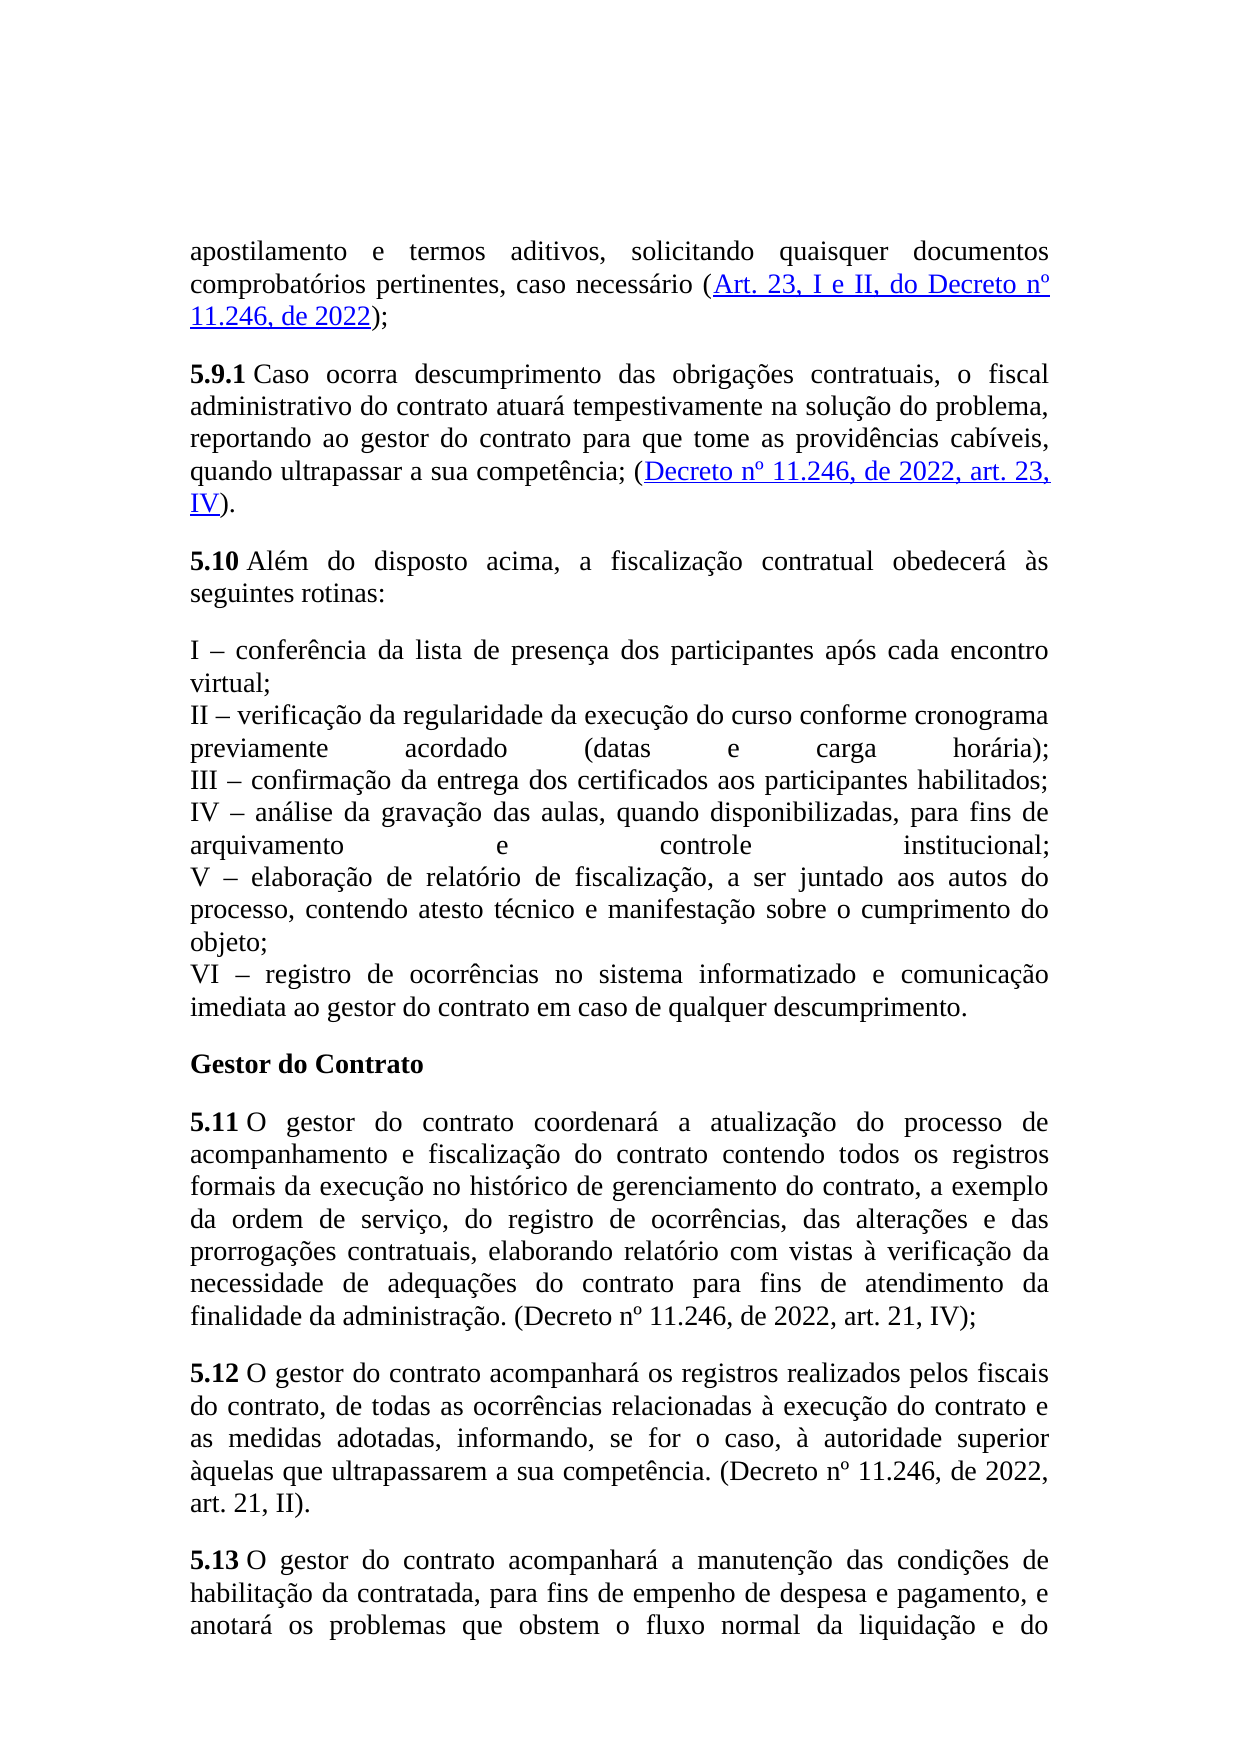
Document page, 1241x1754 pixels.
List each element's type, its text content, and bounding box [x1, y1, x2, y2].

text 5.10 Além do disposto acima, a fiscalização contratual obedecerá às seguintes rotinas: [190, 544, 1051, 608]
text Gestor do Contrato [190, 1047, 1051, 1079]
text 5.9.1 Caso ocorra descumprimento das obrigações contratuais, o fiscal administrativo do contrato atuará tempestivamente na solução do problema, reportando ao gestor do contrato para que tome as providências cabíveis, quando ultrapassar a sua competência; (Decreto nº 11.246, de 2022, art. 23, IV). [190, 357, 1051, 519]
text 5.13 O gestor do contrato acompanhará a manutenção das condições de habilitação da contratada, para fins de empenho de despesa e pagamento, e anotará os problemas que obstem o fluxo normal da liquidação e do [190, 1543, 1051, 1641]
text 5.12 O gestor do contrato acompanhará os registros realizados pelos fiscais do contrato, de todas as ocorrências relacionadas à execução do contrato e as medidas adotadas, informando, se for o caso, à autoridade superior àquelas que ultrapassarem a sua competência. (Decreto nº 11.246, de 2022, art. 21, II). [190, 1356, 1051, 1518]
text I – conferência da lista de presença dos participantes após cada encontro virtual; II – verificação da regularidade da execução do curso conforme cronograma previamente acordado (datas e carga horária); III – confirmação da entrega dos certificados aos participantes habilitados; IV – análise da gravação das aulas, quando disponibilizadas, para fins de arquivamento e controle institucional; V – elaboração de relatório de fiscalização, a ser juntado aos autos do processo, contendo atesto técnico e manifestação sobre o cumprimento do objeto; VI – registro de ocorrências no sistema informatizado e comunicação imediata ao gestor do contrato em caso de qualquer descumprimento. [190, 633, 1051, 1022]
text 5.11 O gestor do contrato coordenará a atualização do processo de acompanhamento e fiscalização do contrato contendo todos os registros formais da execução no histórico de gerenciamento do contrato, a exemplo da ordem de serviço, do registro de ocorrências, das alterações e das prorrogações contratuais, elaborando relatório com vistas à verificação da necessidade de adequações do contrato para fins de atendimento da finalidade da administração. (Decreto nº 11.246, de 2022, art. 21, IV); [190, 1104, 1051, 1331]
text apostilamento e termos aditivos, solicitando quaisquer documentos comprobatórios pertinentes, caso necessário (Art. 23, I e II, do Decreto nº 11.246, de 2022); [190, 234, 1051, 332]
